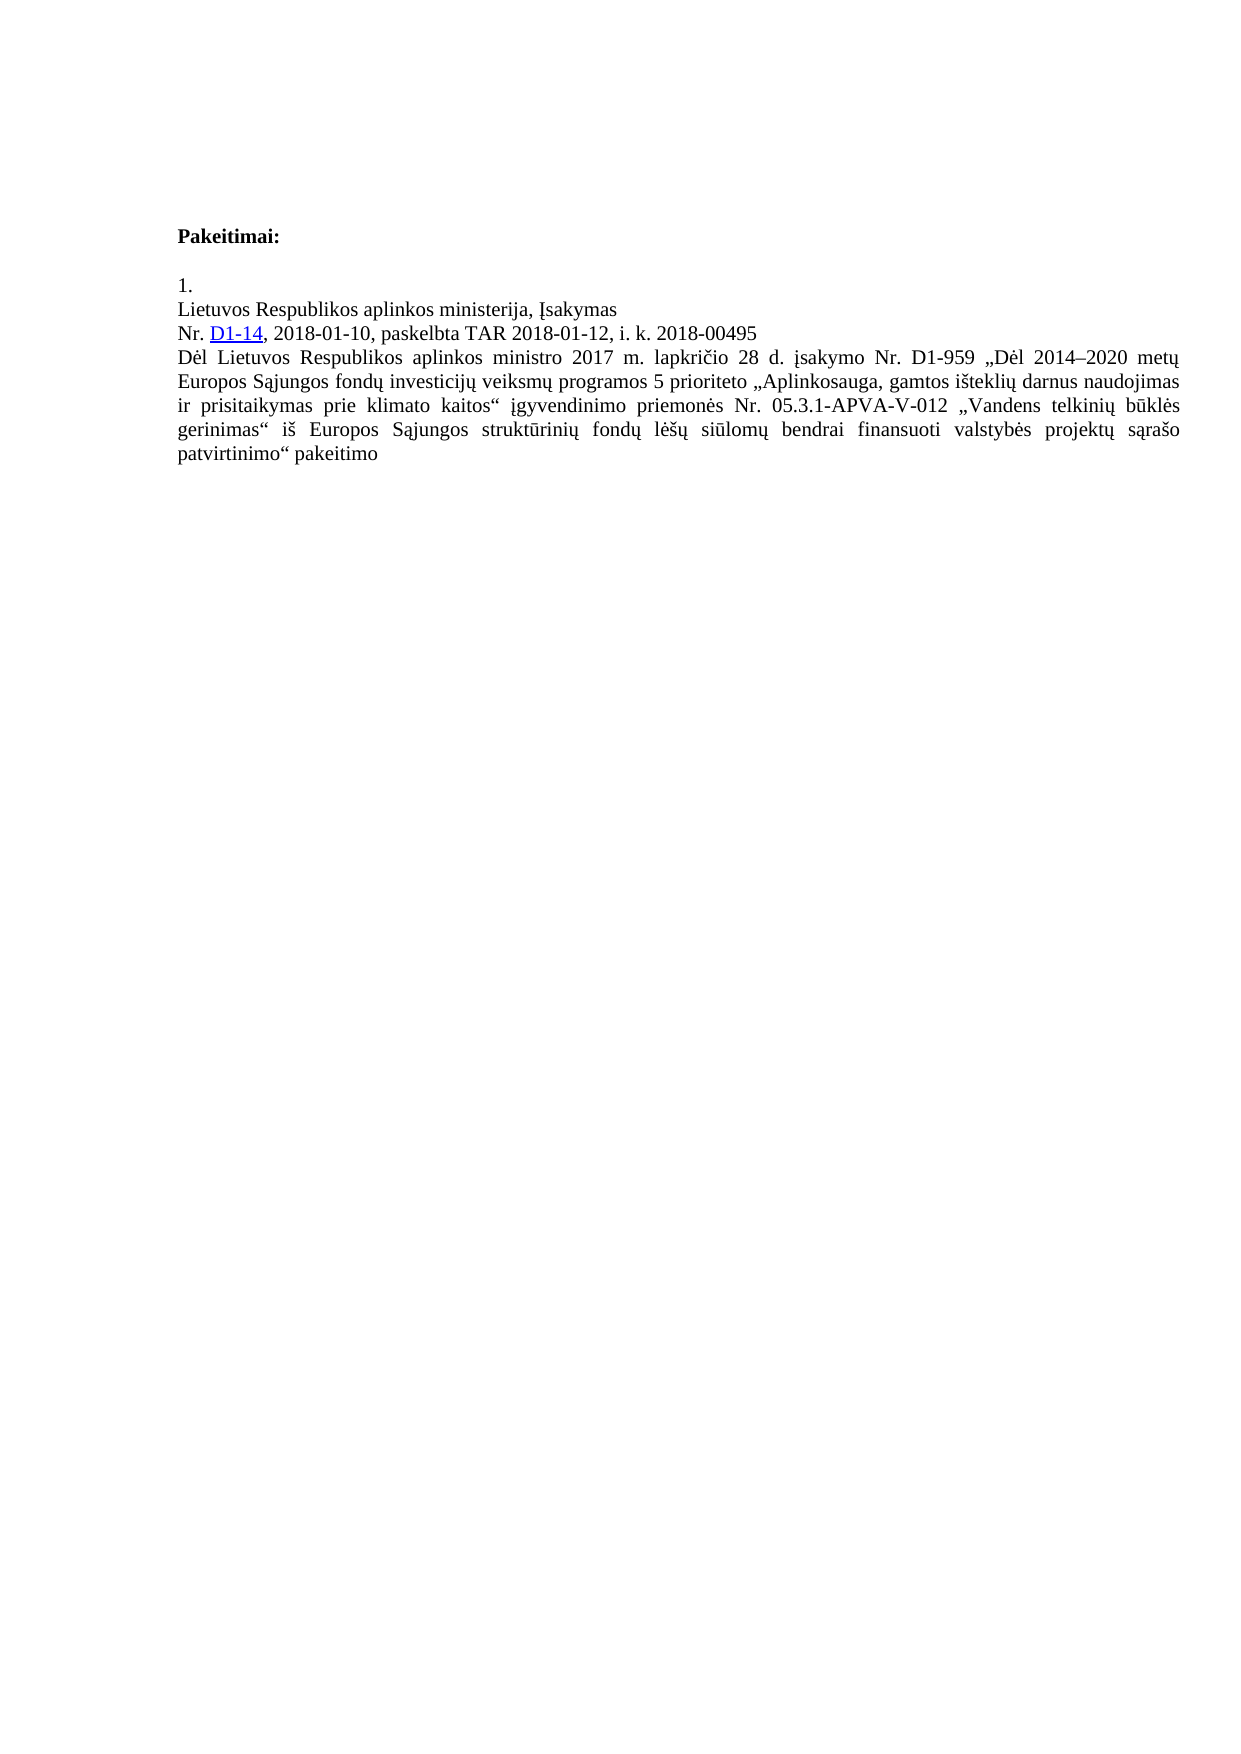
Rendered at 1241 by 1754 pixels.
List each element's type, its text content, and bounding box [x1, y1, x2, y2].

text Dėl Lietuvos Respublikos aplinkos ministro 2017 m. lapkričio 28 d. įsakymo Nr. D1-959 „Dėl 2014–2020 metų Europos Sąjungos fondų investicijų veiksmų programos 5 prioriteto „Aplinkosauga, gamtos išteklių darnus naudojimas ir prisitaikymas prie klimato kaitos“ įgyvendinimo priemonės Nr. 05.3.1-APVA-V-012 „Vandens telkinių būklės gerinimas“ iš Europos Sąjungos struktūrinių fondų lėšų siūlomų bendrai finansuoti valstybės projektų sąrašo patvirtinimo“ pakeitimo [177, 345, 1181, 465]
text Pakeitimai: [177, 224, 1181, 248]
text Lietuvos Respublikos aplinkos ministerija, Įsakymas [177, 297, 1181, 321]
text Nr. D1-14, 2018-01-10, paskelbta TAR 2018-01-12, i. k. 2018-00495 [177, 321, 1181, 345]
text 1. [177, 272, 1181, 297]
